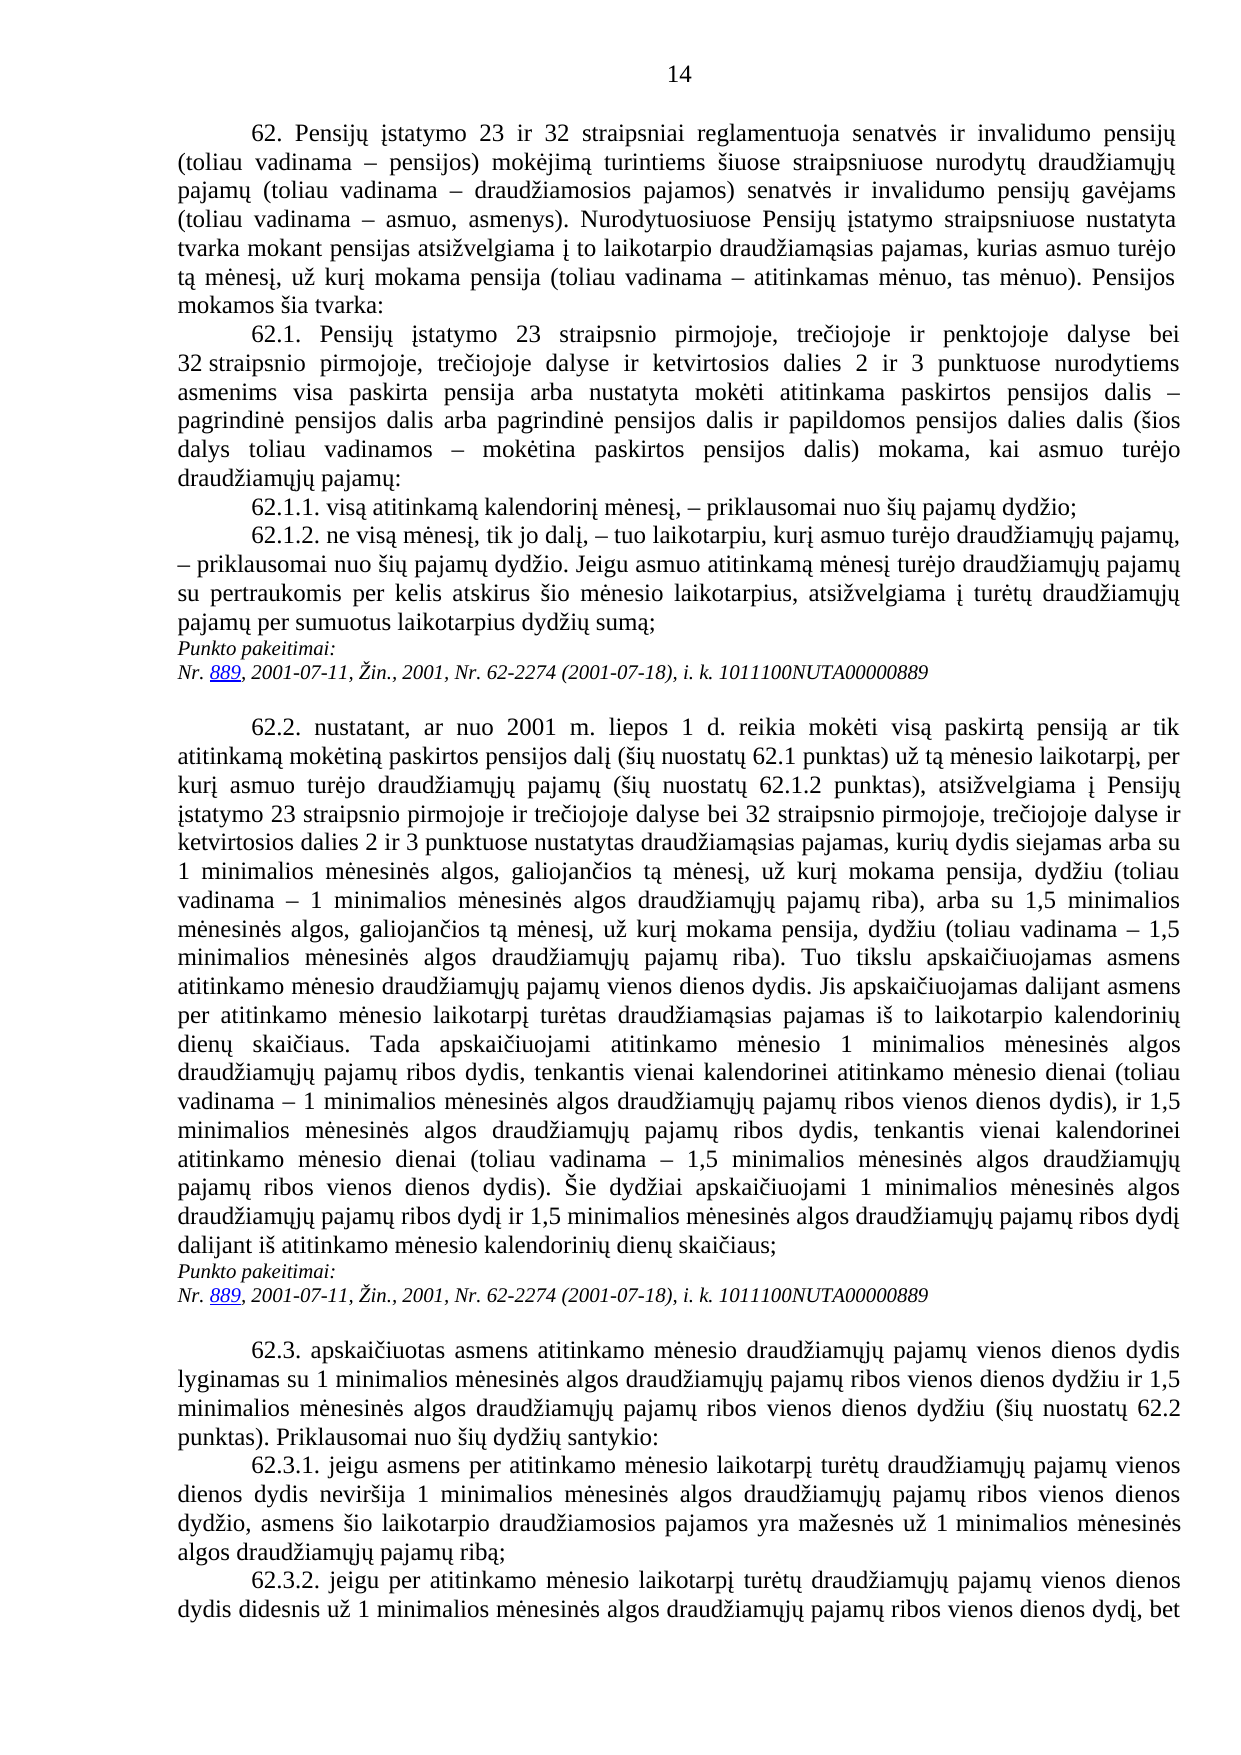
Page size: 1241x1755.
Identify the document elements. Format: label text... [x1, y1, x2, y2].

text 62.3.2. jeigu per atitinkamo mėnesio laikotarpį turėtų draudžiamųjų pajamų vienos dienos dydis didesnis už 1 minimalios mėnesinės algos draudžiamųjų pajamų ribos vienos dienos dydį, bet [177, 1566, 1181, 1623]
text 62.1.2. ne visą mėnesį, tik jo dalį, – tuo laikotarpiu, kurį asmuo turėjo draudžiamųjų pajamų, – priklausomai nuo šių pajamų dydžio. Jeigu asmuo atitinkamą mėnesį turėjo draudžiamųjų pajamų su pertraukomis per kelis atskirus šio mėnesio laikotarpius, atsižvelgiama į turėtų draudžiamųjų pajamų per sumuotus laikotarpius dydžių sumą; [177, 521, 1181, 636]
text 62.3.1. jeigu asmens per atitinkamo mėnesio laikotarpį turėtų draudžiamųjų pajamų vienos dienos dydis neviršija 1 minimalios mėnesinės algos draudžiamųjų pajamų ribos vienos dienos dydžio, asmens šio laikotarpio draudžiamosios pajamos yra mažesnės už 1 minimalios mėnesinės algos draudžiamųjų pajamų ribą; [177, 1451, 1181, 1566]
text 62.2. nustatant, ar nuo 2001 m. liepos 1 d. reikia mokėti visą paskirtą pensiją ar tik atitinkamą mokėtiną paskirtos pensijos dalį (šių nuostatų 62.1 punktas) už tą mėnesio laikotarpį, per kurį asmuo turėjo draudžiamųjų pajamų (šių nuostatų 62.1.2 punktas), atsižvelgiama į Pensijų įstatymo 23 straipsnio pirmojoje ir trečiojoje dalyse bei 32 straipsnio pirmojoje, trečiojoje dalyse ir ketvirtosios dalies 2 ir 3 punktuose nustatytas draudžiamąsias pajamas, kurių dydis siejamas arba su 1 minimalios mėnesinės algos, galiojančios tą mėnesį, už kurį mokama pensija, dydžiu (toliau vadinama – 1 minimalios mėnesinės algos draudžiamųjų pajamų riba), arba su 1,5 minimalios mėnesinės algos, galiojančios tą mėnesį, už kurį mokama pensija, dydžiu (toliau vadinama – 1,5 minimalios mėnesinės algos draudžiamųjų pajamų riba). Tuo tikslu apskaičiuojamas asmens atitinkamo mėnesio draudžiamųjų pajamų vienos dienos dydis. Jis apskaičiuojamas dalijant asmens per atitinkamo mėnesio laikotarpį turėtas draudžiamąsias pajamas iš to laikotarpio kalendorinių dienų skaičiaus. Tada apskaičiuojami atitinkamo mėnesio 1 minimalios mėnesinės algos draudžiamųjų pajamų ribos dydis, tenkantis vienai kalendorinei atitinkamo mėnesio dienai (toliau vadinama – 1 minimalios mėnesinės algos draudžiamųjų pajamų ribos vienos dienos dydis), ir 1,5 minimalios mėnesinės algos draudžiamųjų pajamų ribos dydis, tenkantis vienai kalendorinei atitinkamo mėnesio dienai (toliau vadinama – 1,5 minimalios mėnesinės algos draudžiamųjų pajamų ribos vienos dienos dydis). Šie dydžiai apskaičiuojami 1 minimalios mėnesinės algos draudžiamųjų pajamų ribos dydį ir 1,5 minimalios mėnesinės algos draudžiamųjų pajamų ribos dydį dalijant iš atitinkamo mėnesio kalendorinių dienų skaičiaus; [177, 712, 1181, 1259]
text 62. Pensijų įstatymo 23 ir 32 straipsniai reglamentuoja senatvės ir invalidumo pensijų (toliau vadinama – pensijos) mokėjimą turintiems šiuose straipsniuose nurodytų draudžiamųjų pajamų (toliau vadinama – draudžiamosios pajamos) senatvės ir invalidumo pensijų gavėjams (toliau vadinama – asmuo, asmenys). Nurodytuosiuose Pensijų įstatymo straipsniuose nustatyta tvarka mokant pensijas atsižvelgiama į to laikotarpio draudžiamąsias pajamas, kurias asmuo turėjo tą mėnesį, už kurį mokama pensija (toliau vadinama – atitinkamas mėnuo, tas mėnuo). Pensijos mokamos šia tvarka: [177, 118, 1177, 319]
text Nr. 889, 2001-07-11, Žin., 2001, Nr. 62-2274 (2001-07-18), i. k. 1011100NUTA00000889 [177, 660, 1181, 684]
text 62.3. apskaičiuotas asmens atitinkamo mėnesio draudžiamųjų pajamų vienos dienos dydis lyginamas su 1 minimalios mėnesinės algos draudžiamųjų pajamų ribos vienos dienos dydžiu ir 1,5 minimalios mėnesinės algos draudžiamųjų pajamų ribos vienos dienos dydžiu (šių nuostatų 62.2 punktas). Priklausomai nuo šių dydžių santykio: [177, 1336, 1181, 1451]
text 62.1. Pensijų įstatymo 23 straipsnio pirmojoje, trečiojoje ir penktojoje dalyse bei 32 straipsnio pirmojoje, trečiojoje dalyse ir ketvirtosios dalies 2 ir 3 punktuose nurodytiems asmenims visa paskirta pensija arba nustatyta mokėti atitinkama paskirtos pensijos dalis – pagrindinė pensijos dalis arba pagrindinė pensijos dalis ir papildomos pensijos dalies dalis (šios dalys toliau vadinamos – mokėtina paskirtos pensijos dalis) mokama, kai asmuo turėjo draudžiamųjų pajamų: [177, 319, 1181, 492]
text Punkto pakeitimai: [177, 636, 1181, 660]
text 62.1.1. visą atitinkamą kalendorinį mėnesį, – priklausomai nuo šių pajamų dydžio; [177, 492, 1181, 521]
text Punkto pakeitimai: [177, 1259, 1181, 1283]
text Nr. 889, 2001-07-11, Žin., 2001, Nr. 62-2274 (2001-07-18), i. k. 1011100NUTA00000889 [177, 1283, 1181, 1307]
